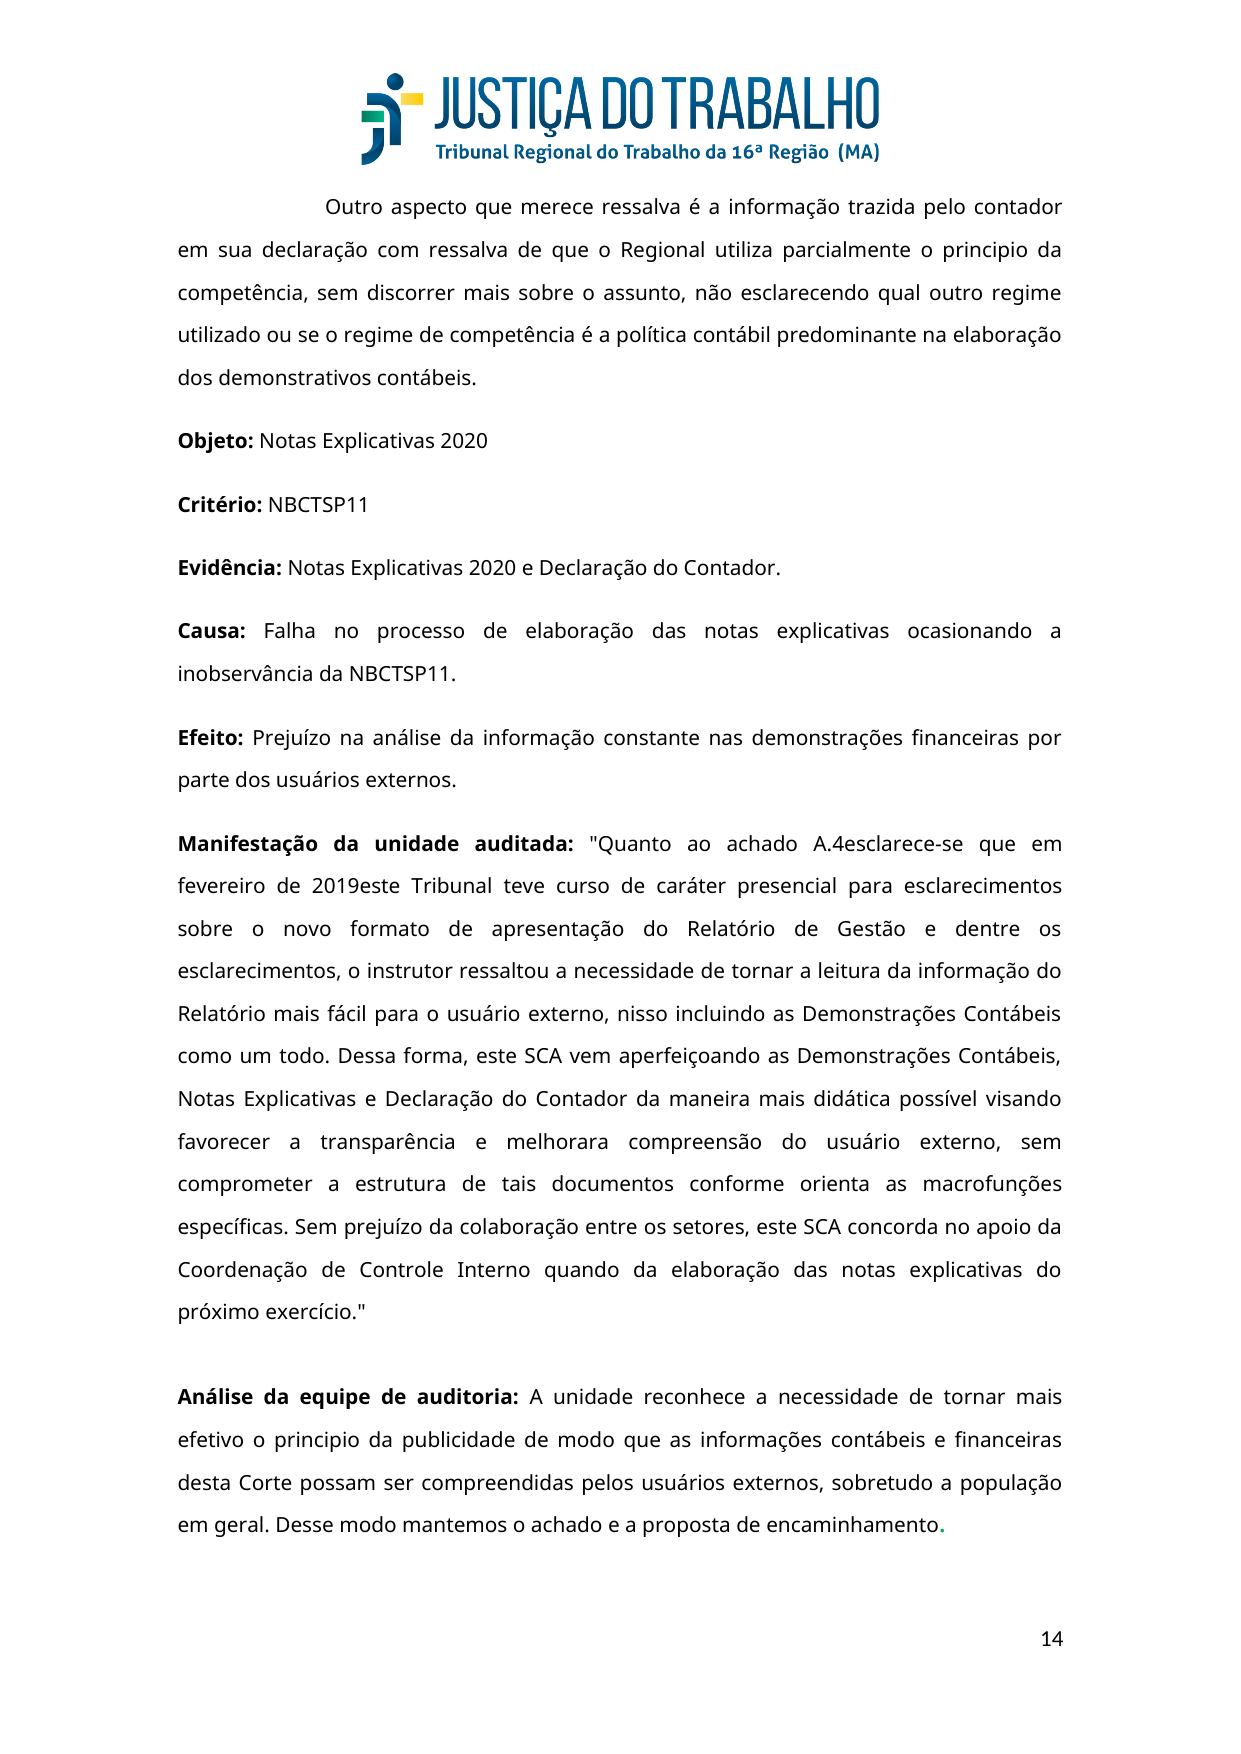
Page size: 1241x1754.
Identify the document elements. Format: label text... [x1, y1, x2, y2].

text Critério: NBCTSP11 [177, 490, 1063, 518]
text Evidência: Notas Explicativas 2020 e Declaração do Contador. [177, 553, 1063, 582]
text Análise da equipe de auditoria: A unidade reconhece a necessidade de tornar mais efetivo o principio da publicidade de modo que as informações contábeis e financeiras desta Corte possam ser compreendidas pelos usuários externos, sobretudo a população em geral. Desse modo mantemos o achado e a proposta de encaminhamento. [177, 1382, 1063, 1539]
text Causa: Falha no processo de elaboração das notas explicativas ocasionando a inobservância da NBCTSP11. [177, 617, 1063, 688]
picture [361, 73, 879, 165]
text Outro aspecto que merece ressalva é a informação trazida pelo contador em sua declaração com ressalva de que o Regional utiliza parcialmente o principio da competência, sem discorrer mais sobre o assunto, não esclarecendo qual outro regime utilizado ou se o regime de competência é a política contábil predominante na elaboração dos demonstrativos contábeis. [177, 192, 1063, 391]
text Manifestação da unidade auditada: "Quanto ao achado A.4esclarece-se que em fevereiro de 2019este Tribunal teve curso de caráter presencial para esclarecimentos sobre o novo formato de apresentação do Relatório de Gestão e dentre os esclarecimentos, o instrutor ressaltou a necessidade de tornar a leitura da informação do Relatório mais fácil para o usuário externo, nisso incluindo as Demonstrações Contábeis como um todo. Dessa forma, este SCA vem aperfeiçoando as Demonstrações Contábeis, Notas Explicativas e Declaração do Contador da maneira mais didática possível visando favorecer a transparência e melhorara compreensão do usuário externo, sem comprometer a estrutura de tais documentos conforme orienta as macrofunções específicas. Sem prejuízo da colaboração entre os setores, este SCA concorda no apoio da Coordenação de Controle Interno quando da elaboração das notas explicativas do próximo exercício." [177, 829, 1063, 1326]
text Objeto: Notas Explicativas 2020 [177, 426, 1063, 455]
text Efeito: Prejuízo na análise da informação constante nas demonstrações financeiras por parte dos usuários externos. [177, 723, 1063, 794]
